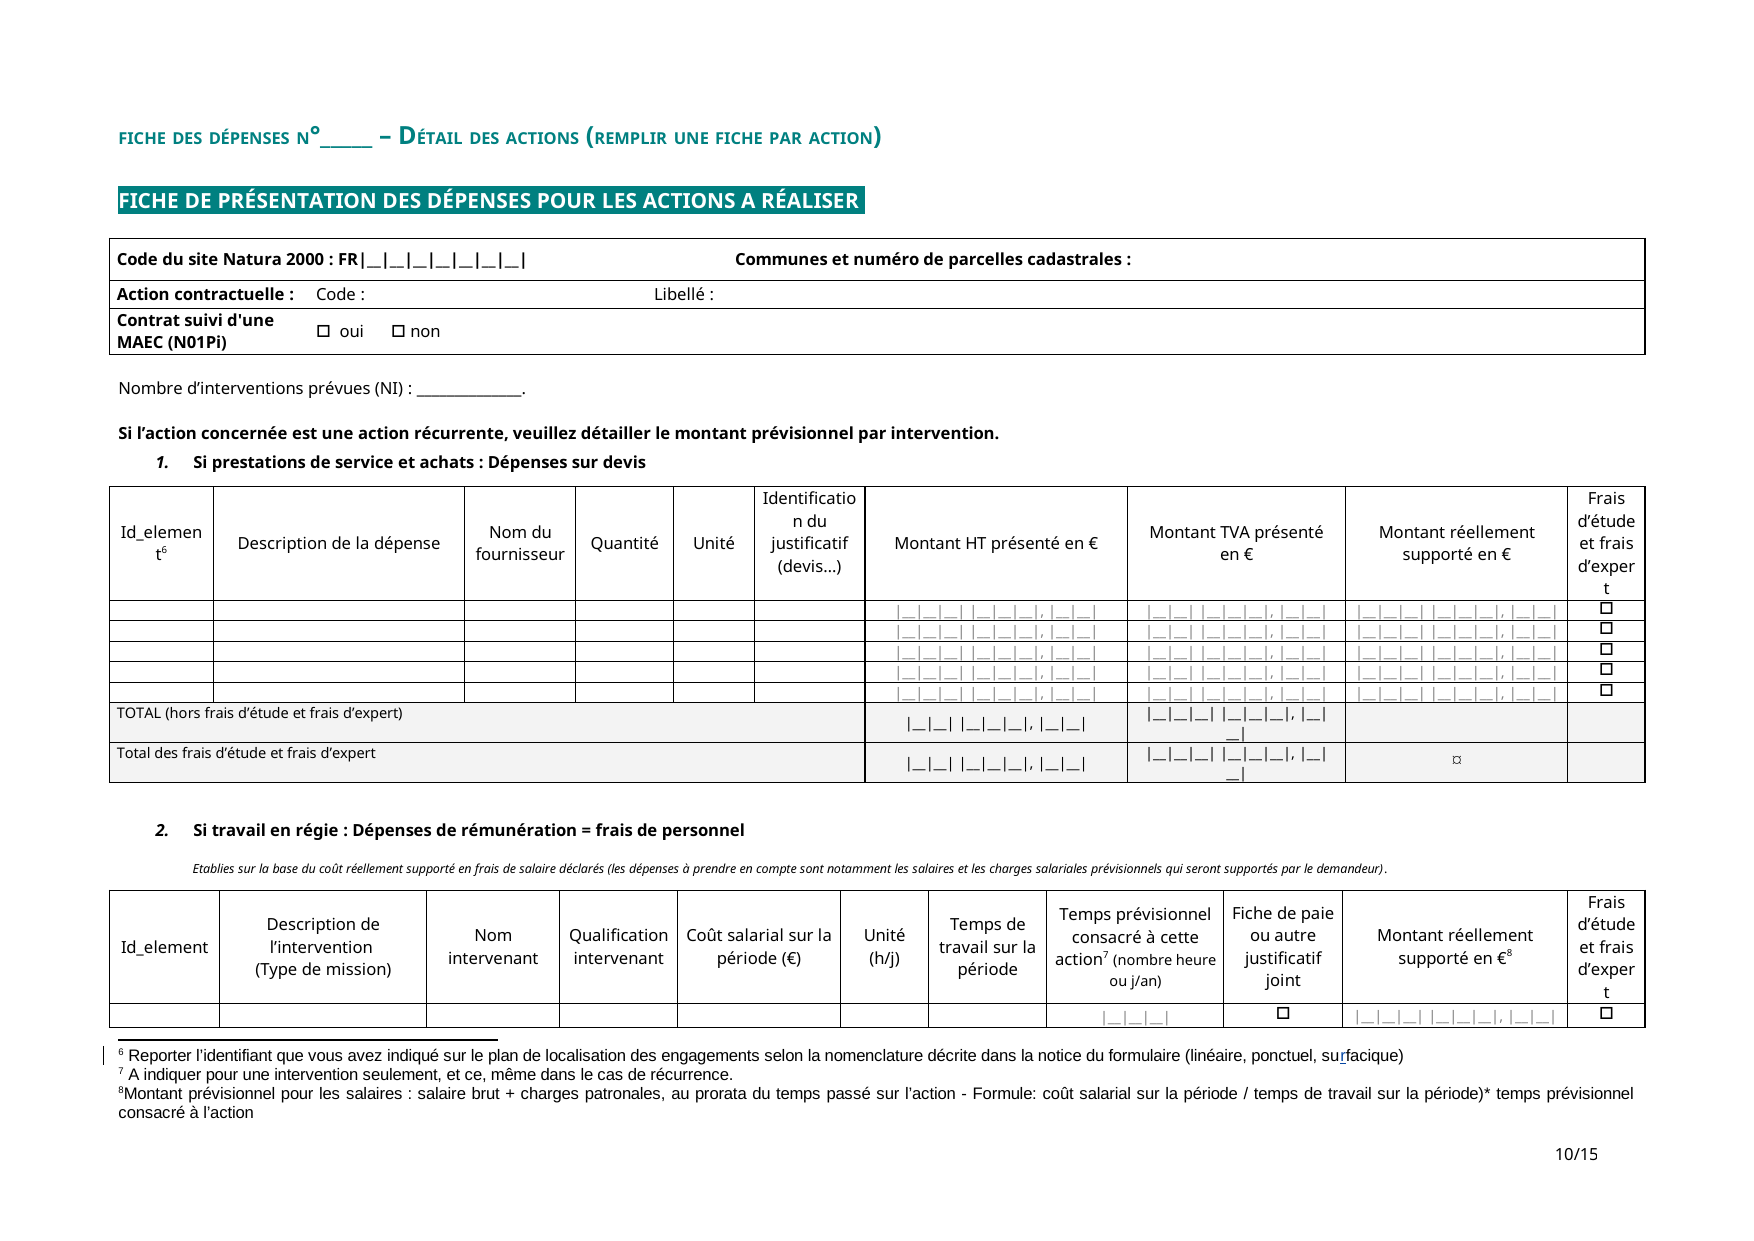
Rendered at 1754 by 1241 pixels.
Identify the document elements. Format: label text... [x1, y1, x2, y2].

table_cell |__|__| |__|__|__|, |__|__| [1128, 642, 1345, 661]
table_cell |__|__|__| |__|__|__|, |__|__| [1346, 683, 1567, 702]
table_cell [465, 601, 575, 620]
table_cell [214, 642, 464, 661]
table_header Unité (h/j) [841, 891, 928, 1003]
table_cell [755, 683, 864, 702]
table_cell |__|__|__| [1047, 1004, 1223, 1027]
table_cell [214, 662, 464, 682]
table_cell |__|__|__| |__|__|__|, |__|__| [866, 683, 1127, 702]
table_cell Libellé : [647, 281, 1644, 308]
table_cell [576, 621, 673, 641]
table_cell [110, 601, 213, 620]
table_header Montant HT présenté en € [866, 487, 1127, 599]
table_header Frais d’étude et frais d’expert [1568, 487, 1644, 599]
table_cell [1568, 743, 1644, 782]
table_cell [214, 683, 464, 702]
text Fiche de présentation des dépenses pour les actions a réaliser [118, 186, 1636, 214]
table_header Identification du justificatif (devis…) [755, 487, 864, 599]
table_cell [427, 1004, 559, 1027]
table_cell  [1568, 1004, 1644, 1027]
table_cell [576, 683, 673, 702]
table_header Unité [674, 487, 754, 599]
table_cell Total des frais d’étude et frais d’expert [110, 743, 864, 782]
table_header Description de la dépense [214, 487, 464, 599]
table_cell Contrat suivi d'une MAEC (N01Pi) [110, 309, 308, 354]
table_cell [214, 621, 464, 641]
table_cell [576, 662, 673, 682]
table_cell |__|__|__| |__|__|__|, |__|__| [866, 662, 1127, 682]
table_cell [1568, 703, 1644, 742]
table_cell |__|__| |__|__|__|, |__|__| [866, 743, 1127, 782]
table_cell |__|__|__| |__|__|__|, |__|__| [1128, 743, 1345, 782]
table_header Code du site Natura 2000 : FR|__|__|__|__|__|__|__| Communes et numéro de parcelles cadastrales : [110, 239, 1644, 280]
table_header Id_element [110, 891, 219, 1003]
table_cell [465, 662, 575, 682]
table_cell TOTAL (hors frais d’étude et frais d’expert) [110, 703, 864, 742]
text Nombre d’interventions prévues (NI) : ______________. [118, 377, 1636, 400]
table_cell Code : [309, 281, 647, 308]
table_cell [220, 1004, 426, 1027]
table_header Fiche de paie ou autre justificatif joint [1224, 891, 1342, 1003]
table_header Temps de travail sur la période [929, 891, 1046, 1003]
table_header Montant TVA présenté en € [1128, 487, 1345, 599]
table_cell [755, 642, 864, 661]
list Si travail en régie : Dépenses de rémunération = frais de personnel [155, 819, 1636, 841]
table_cell |__|__|__| |__|__|__|, |__|__| [1346, 662, 1567, 682]
table_cell  [1568, 642, 1644, 661]
table_header Nom intervenant [427, 891, 559, 1003]
table_cell [929, 1004, 1046, 1027]
table_header Quantité [576, 487, 673, 599]
table_header Montant réellement supporté en € [1343, 891, 1567, 1003]
text Si l’action concernée est une action récurrente, veuillez détailler le montant prévisionnel par intervention. [118, 422, 1636, 445]
table_cell [1346, 703, 1567, 742]
table_cell [110, 1004, 219, 1027]
table_cell [674, 642, 754, 661]
table_cell |__|__|__| |__|__|__|, |__|__| [1346, 642, 1567, 661]
table_cell |__|__|__| |__|__|__|, |__|__| [866, 642, 1127, 661]
table_cell  [1568, 601, 1644, 620]
table_cell [674, 601, 754, 620]
table_cell [465, 621, 575, 641]
table_cell [674, 621, 754, 641]
table_cell [755, 662, 864, 682]
table_cell  [1568, 662, 1644, 682]
table_header Temps prévisionnel consacré à cette action (nombre heure ou j/an) [1047, 891, 1223, 1003]
table_cell [755, 621, 864, 641]
table_cell  [1568, 621, 1644, 641]
list Si prestations de service et achats : Dépenses sur devis [155, 451, 1636, 473]
table_cell  [1568, 683, 1644, 702]
table_cell |__|__|__| |__|__|__|, |__|__| [1128, 703, 1345, 742]
table_cell [465, 683, 575, 702]
table_header Montant réellement supporté en € [1346, 487, 1567, 599]
table_header Coût salarial sur la période (€) [678, 891, 840, 1003]
table_header Frais d’étude et frais d’expert [1568, 891, 1644, 1003]
table_cell [110, 662, 213, 682]
table_cell [110, 621, 213, 641]
table_cell  [1224, 1004, 1342, 1027]
table_cell |__|__| |__|__|__|, |__|__| [1128, 683, 1345, 702]
table_cell |__|__|__| |__|__|__|, |__|__| [866, 621, 1127, 641]
table_cell Action contractuelle : [110, 281, 308, 308]
table_cell |__|__|__| |__|__|__|, |__|__| [866, 601, 1127, 620]
list Etablies sur la base du coût réellement supporté en frais de salaire déclarés (les dépenses à prendre en compte sont notamment les salaires et les charges salariales prévisionnels qui seront supportés par le demandeur). [155, 860, 1636, 877]
table_cell |__|__|__| |__|__|__|, |__|__| [1346, 601, 1567, 620]
table_cell [674, 683, 754, 702]
table_cell [110, 683, 213, 702]
table_cell [841, 1004, 928, 1027]
table_cell [678, 1004, 840, 1027]
table_cell |__|__| |__|__|__|, |__|__| [1128, 601, 1345, 620]
table_cell |__|__| |__|__|__|, |__|__| [1128, 662, 1345, 682]
table_cell [560, 1004, 677, 1027]
table_cell [110, 642, 213, 661]
table_cell [674, 662, 754, 682]
table_header Qualification intervenant [560, 891, 677, 1003]
table_cell oui  non [309, 309, 1644, 354]
table_cell [214, 601, 464, 620]
table_cell [576, 601, 673, 620]
table_header Id_element [110, 487, 213, 599]
table_cell |__|__|__| |__|__|__|, |__|__| [1346, 621, 1567, 641]
table_cell [465, 642, 575, 661]
table_cell [576, 642, 673, 661]
table_cell [755, 601, 864, 620]
table_cell |__|__|__| |__|__|__|, |__|__| [1343, 1004, 1567, 1027]
table_cell  [1346, 743, 1567, 782]
table_cell |__|__| |__|__|__|, |__|__| [866, 703, 1127, 742]
table_cell |__|__| |__|__|__|, |__|__| [1128, 621, 1345, 641]
text fiche des dépenses n°_____ – Détail des actions (remplir une fiche par action) [118, 118, 1636, 152]
table_header Description de l’intervention (Type de mission) [220, 891, 426, 1003]
table_header Nom du fournisseur [465, 487, 575, 599]
